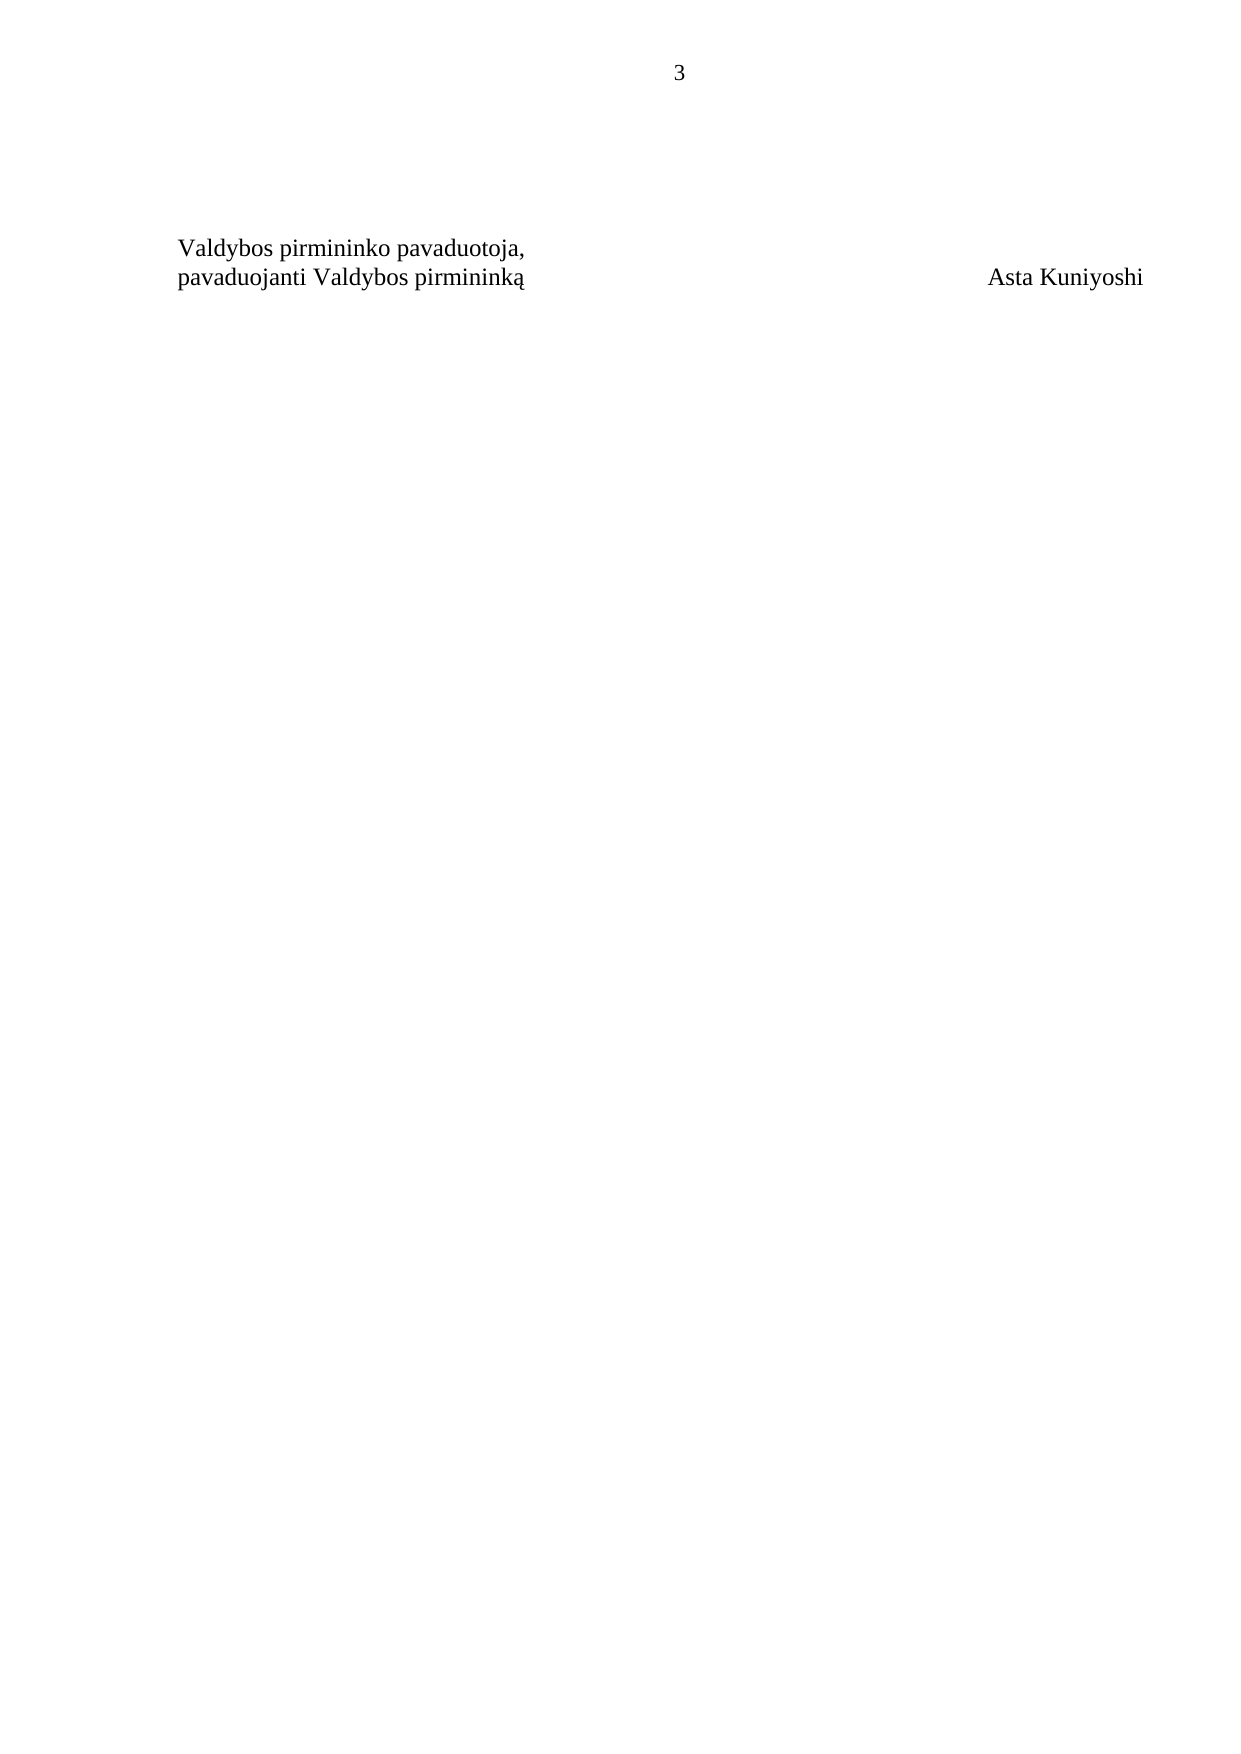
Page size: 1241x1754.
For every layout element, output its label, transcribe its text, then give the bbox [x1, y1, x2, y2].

text pavaduojanti Valdybos pirmininką Asta Kuniyoshi [177, 262, 1181, 291]
text Valdybos pirmininko pavaduotoja, [177, 233, 1181, 262]
